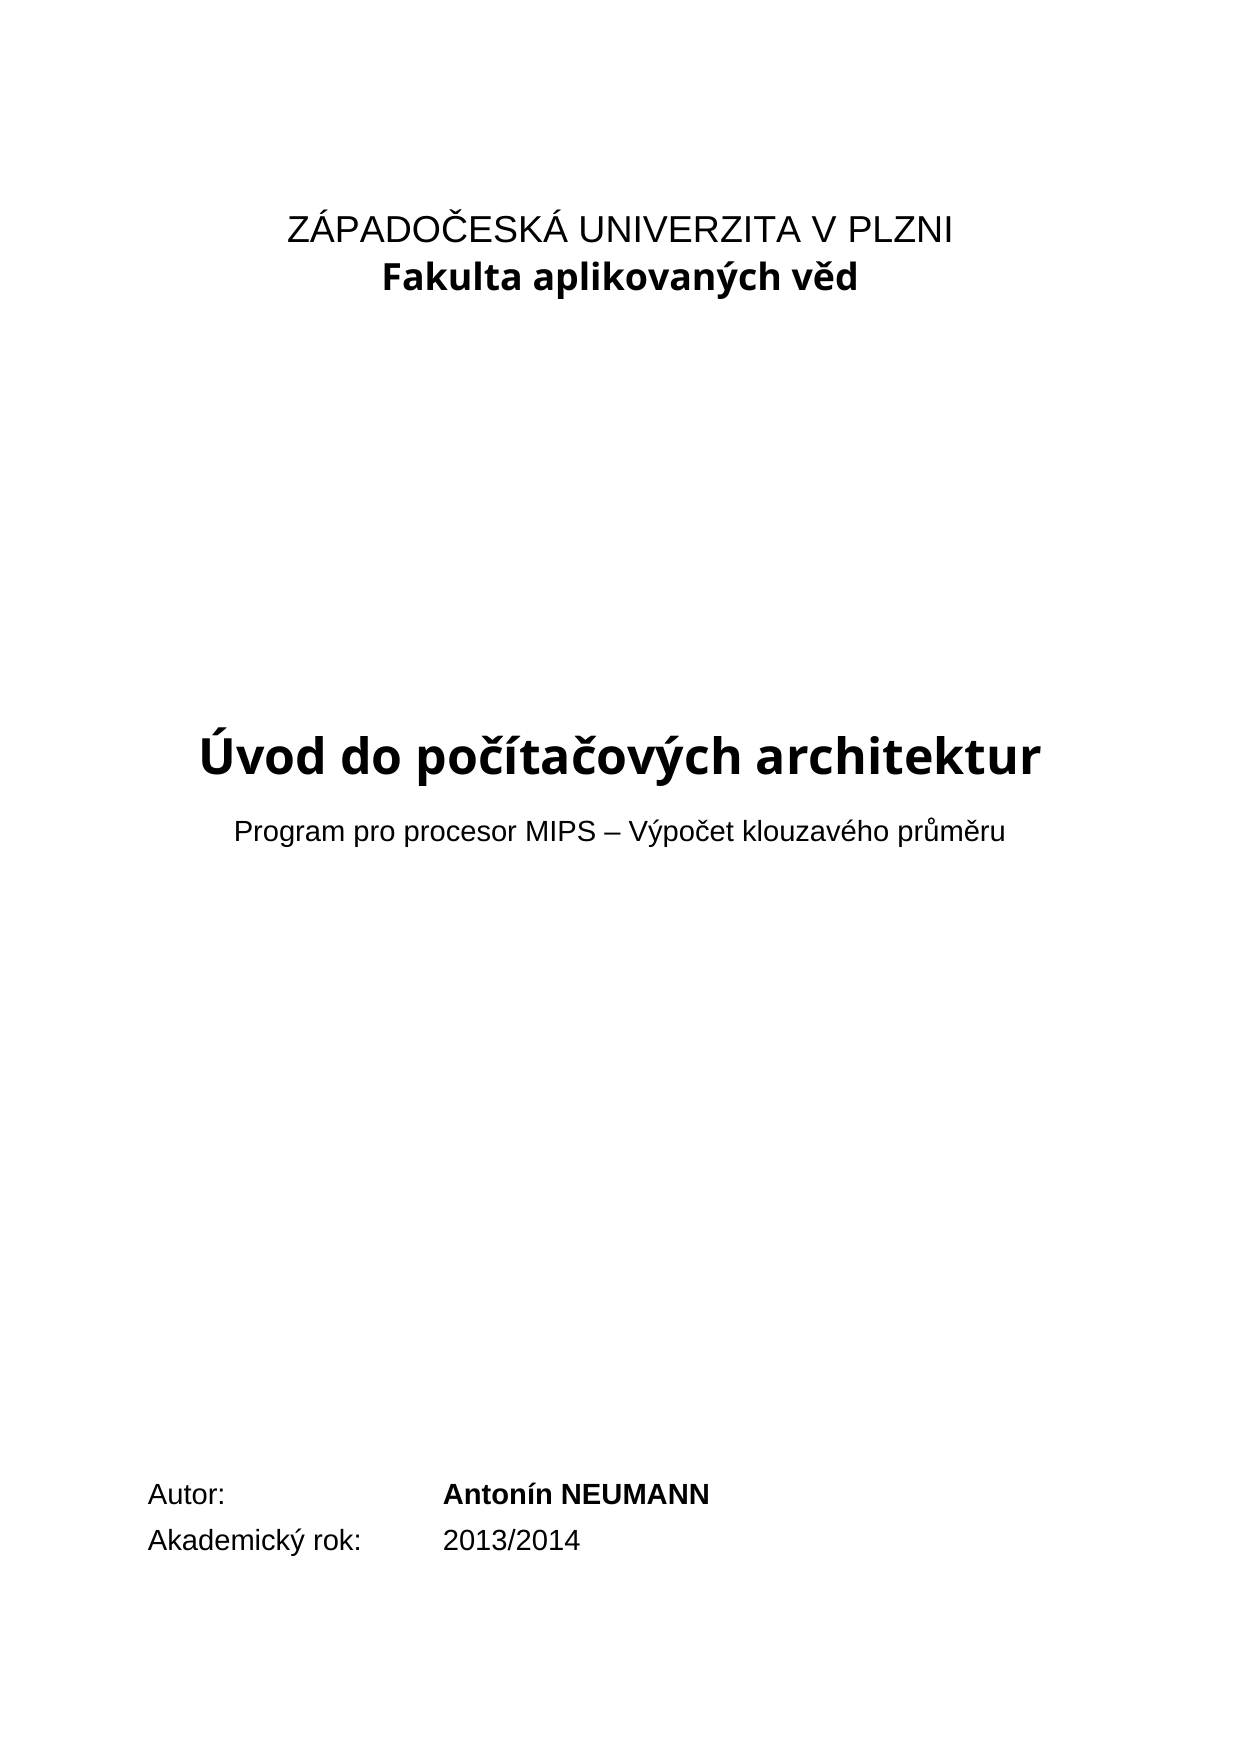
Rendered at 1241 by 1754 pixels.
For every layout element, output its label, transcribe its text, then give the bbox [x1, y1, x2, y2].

text Autor: Antonín NEUMANN [148, 1477, 1093, 1511]
text Fakulta aplikovaných věd [148, 250, 1093, 301]
text ZÁPADOČESKÁ UNIVERZITA V PLZNI [148, 207, 1093, 250]
subtitle Úvod do počítačových architektur [148, 721, 1093, 789]
text Akademický rok: 2013/2014 [148, 1523, 1093, 1557]
text Program pro procesor MIPS – Výpočet klouzavého průměru [148, 813, 1093, 847]
